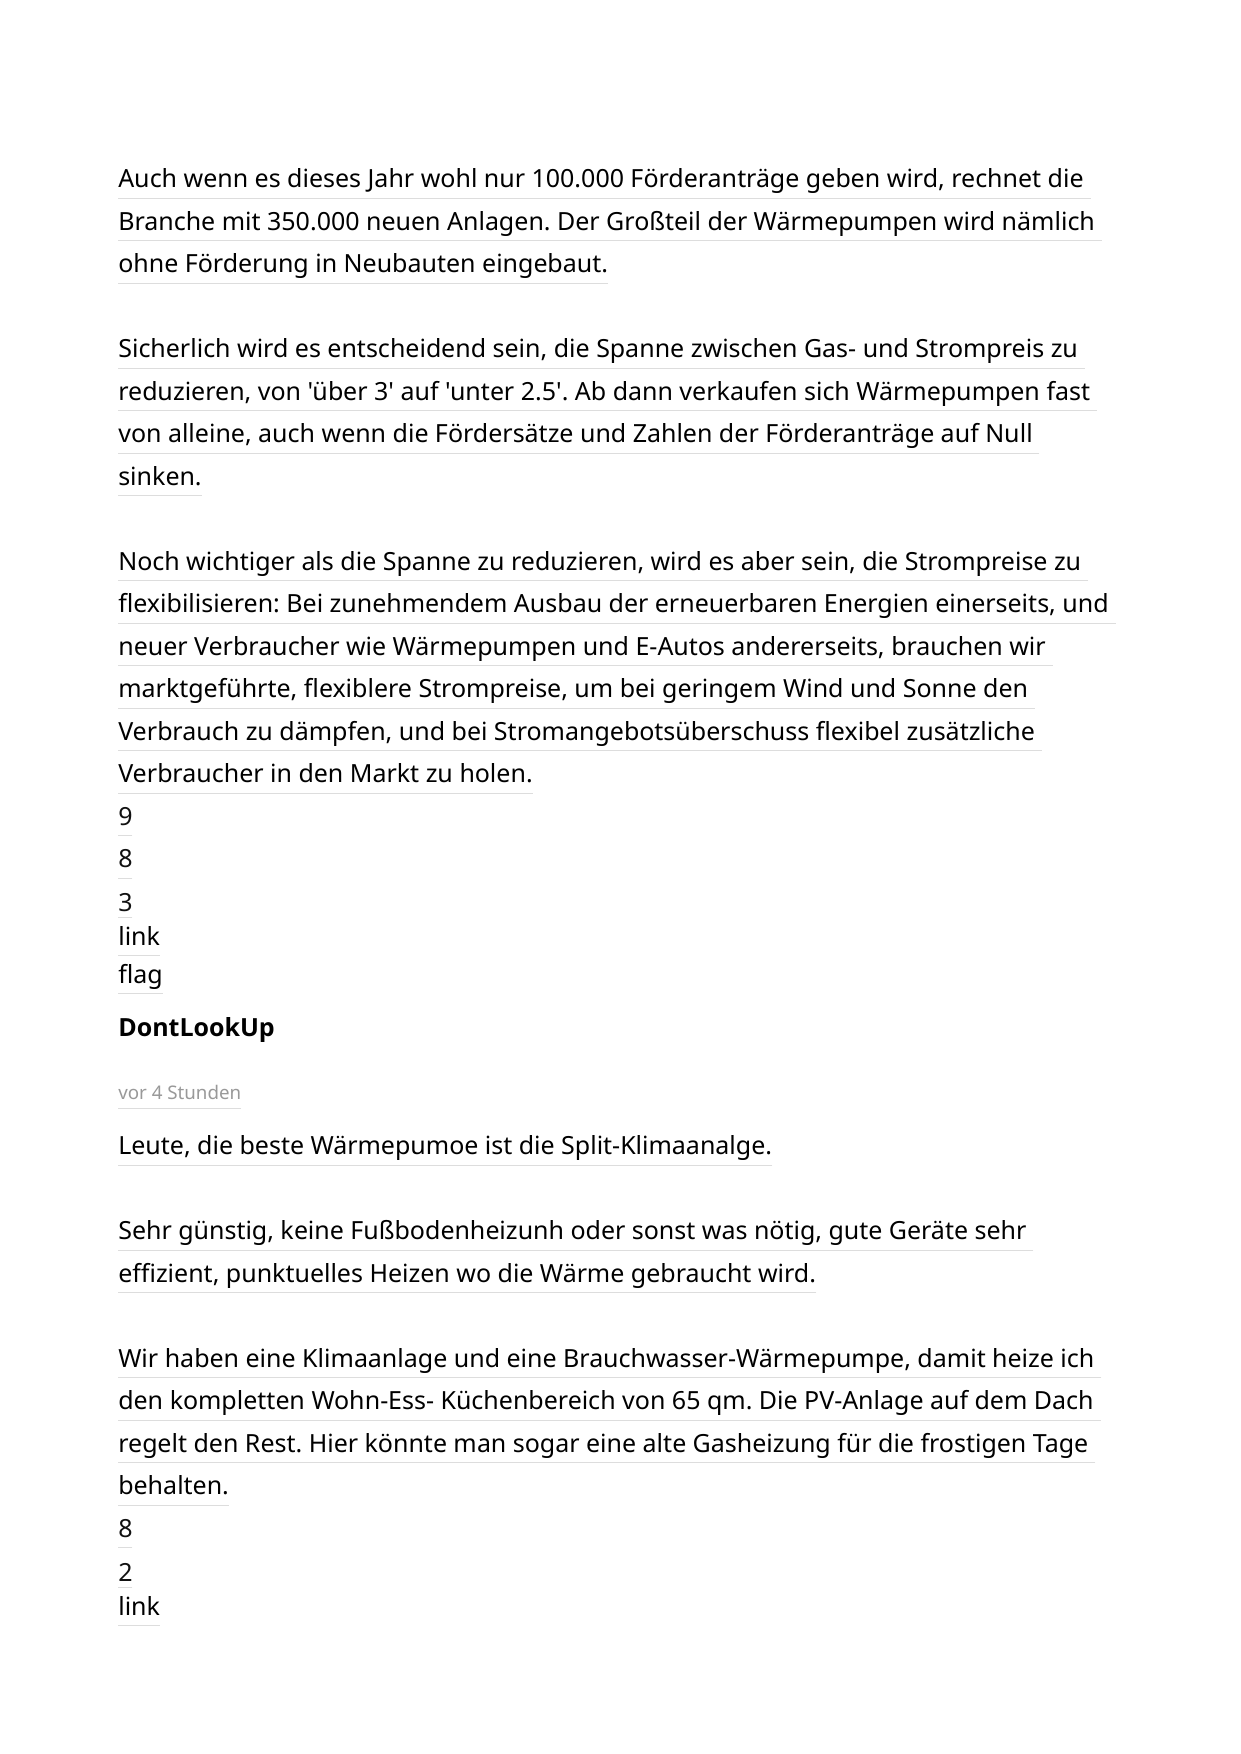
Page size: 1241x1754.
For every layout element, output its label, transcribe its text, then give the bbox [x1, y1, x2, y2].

text 8 [118, 841, 1122, 879]
text DontLookUp [118, 1010, 1122, 1044]
text 3 [118, 883, 1122, 918]
text link [118, 1588, 1122, 1626]
text 2 [118, 1553, 1122, 1588]
text link [118, 918, 1122, 956]
text Leute, die beste Wärmepumoe ist die Split-Klimaanalge. Sehr günstig, keine Fußbodenheizunh oder sonst was nötig, gute Geräte sehr effizient, punktuelles Heizen wo die Wärme gebraucht wird. Wir haben eine Klimaanlage und eine Brauchwasser-Wärmepumpe, damit heize ich den kompletten Wohn-Ess- Küchenbereich von 65 qm. Die PV-Anlage auf dem Dach regelt den Rest. Hier könnte man sogar eine alte Gasheizung für die frostigen Tage behalten. [118, 1128, 1122, 1506]
text flag [118, 956, 1122, 994]
text vor 4 Stunden [118, 1079, 1117, 1109]
text 8 [118, 1511, 1122, 1548]
text 9 [118, 798, 1122, 836]
text Auch wenn es dieses Jahr wohl nur 100.000 Förderanträge geben wird, rechnet die Branche mit 350.000 neuen Anlagen. Der Großteil der Wärmepumpen wird nämlich ohne Förderung in Neubauten eingebaut. Sicherlich wird es entscheidend sein, die Spanne zwischen Gas- und Strompreis zu reduzieren, von 'über 3' auf 'unter 2.5'. Ab dann verkaufen sich Wärmepumpen fast von alleine, auch wenn die Fördersätze und Zahlen der Förderanträge auf Null sinken. Noch wichtiger als die Spanne zu reduzieren, wird es aber sein, die Strompreise zu flexibilisieren: Bei zunehmendem Ausbau der erneuerbaren Energien einerseits, und neuer Verbraucher wie Wärmepumpen und E-Autos andererseits, brauchen wir marktgeführte, flexiblere Strompreise, um bei geringem Wind und Sonne den Verbrauch zu dämpfen, und bei Stromangebotsüberschuss flexibel zusätzliche Verbraucher in den Markt zu holen. [118, 118, 1122, 794]
